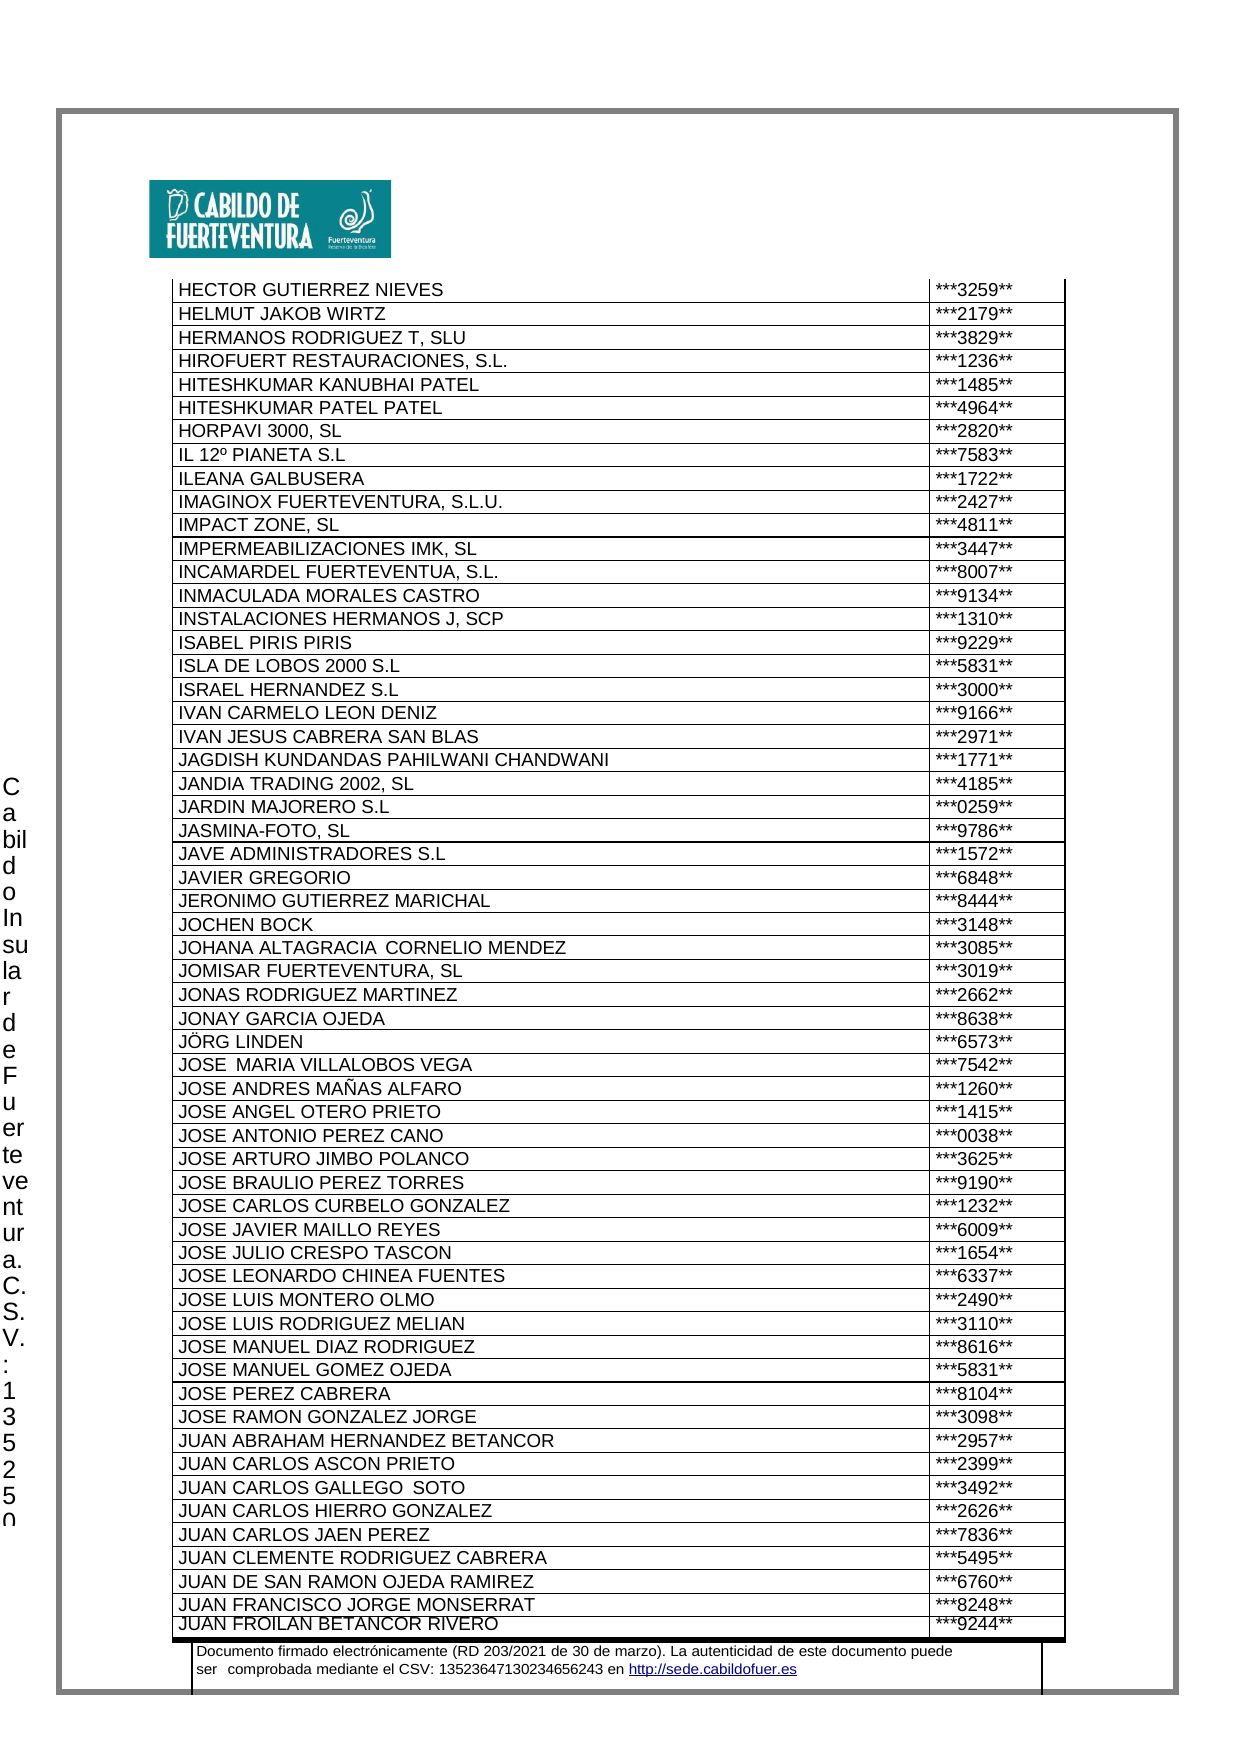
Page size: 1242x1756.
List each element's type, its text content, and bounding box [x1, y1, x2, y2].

table_cell ***8444** [930, 890, 1064, 912]
table_cell ***3148** [930, 913, 1064, 935]
table_cell JOSE LUIS MONTERO OLMO [173, 1289, 929, 1311]
table_cell IL 12º PIANETA S.L [173, 444, 929, 466]
table_cell JUAN CLEMENTE RODRIGUEZ CABRERA [173, 1547, 929, 1569]
table_cell JOMISAR FUERTEVENTURA, SL [173, 960, 929, 982]
table_cell ***9229** [930, 631, 1064, 654]
table_cell ***1310** [930, 608, 1064, 630]
table_cell ***7583** [930, 444, 1064, 466]
table_cell Documento firmado electrónicamente (RD 203/2021 de 30 de marzo). La autenticidad de este documento puede ser comprobada mediante el CSV: 13523647130234656243 en http://sede.cabildofuer.es [193, 1643, 1041, 1688]
table_cell ***9190** [930, 1171, 1064, 1194]
table_cell INCAMARDEL FUERTEVENTUA, S.L. [173, 561, 929, 583]
table_cell HIROFUERT RESTAURACIONES, S.L. [173, 350, 929, 372]
table_cell JOSE LEONARDO CHINEA FUENTES [173, 1265, 929, 1287]
table_cell ***6337** [930, 1265, 1064, 1287]
table_cell ***4811** [930, 514, 1064, 536]
table_cell JARDIN MAJORERO S.L [173, 796, 929, 818]
table_cell ***6009** [930, 1218, 1064, 1241]
table_cell ***6848** [930, 866, 1064, 888]
table_cell HERMANOS RODRIGUEZ T, SLU [173, 326, 929, 349]
table_cell IMAGINOX FUERTEVENTURA, S.L.U. [173, 491, 929, 513]
table_cell JOSE MANUEL GOMEZ OJEDA [173, 1359, 929, 1381]
table_cell JOSE RAMON GONZALEZ JORGE [173, 1406, 929, 1428]
table_cell ***9244** [930, 1617, 1064, 1637]
table_cell JAGDISH KUNDANDAS PAHILWANI CHANDWANI [173, 749, 929, 771]
table_cell IMPERMEABILIZACIONES IMK, SL [173, 538, 929, 560]
table_cell ***9786** [930, 819, 1064, 841]
table_cell ***7542** [930, 1054, 1064, 1076]
table_cell JUAN FROILAN BETANCOR RIVERO [173, 1617, 929, 1637]
table_cell HITESHKUMAR PATEL PATEL [173, 397, 929, 419]
table_cell ***8638** [930, 1007, 1064, 1029]
table_cell ***6573** [930, 1030, 1064, 1053]
table_cell JOSE ARTURO JIMBO POLANCO [173, 1148, 929, 1170]
table_cell ISABEL PIRIS PIRIS [173, 631, 929, 654]
table_cell ***5831** [930, 655, 1064, 677]
table_cell HECTOR GUTIERREZ NIEVES [173, 279, 929, 302]
table_cell JUAN CARLOS ASCON PRIETO [173, 1453, 929, 1475]
table_header [62, 114, 1173, 279]
table_cell ***6760** [930, 1570, 1064, 1593]
table_cell JUAN FRANCISCO JORGE MONSERRAT [173, 1594, 929, 1616]
table_cell [62, 1637, 191, 1688]
table_cell ***8248** [930, 1594, 1064, 1616]
table_cell ISRAEL HERNANDEZ S.L [173, 678, 929, 701]
table_cell ***3259** [930, 279, 1064, 302]
table_cell ***3000** [930, 678, 1064, 701]
table_cell ***1415** [930, 1101, 1064, 1123]
table_cell ISLA DE LOBOS 2000 S.L [173, 655, 929, 677]
table_cell HELMUT JAKOB WIRTZ [173, 303, 929, 325]
table_cell [1043, 1637, 1173, 1688]
table_cell JOSE MANUEL DIAZ RODRIGUEZ [173, 1336, 929, 1358]
table_cell ***3492** [930, 1476, 1064, 1499]
table_cell ***1771** [930, 749, 1064, 771]
table_cell ***2971** [930, 725, 1064, 748]
table_cell ILEANA GALBUSERA [173, 467, 929, 489]
table_cell ***3085** [930, 936, 1064, 959]
table_cell INMACULADA MORALES CASTRO [173, 584, 929, 607]
table_cell JUAN CARLOS HIERRO GONZALEZ [173, 1500, 929, 1522]
table_cell ***2399** [930, 1453, 1064, 1475]
text Cabildo Insular de Fuerteventura. C.S.V.: 13525066230434562755. [2, 775, 29, 1525]
table_cell JOSE MARIA VILLALOBOS VEGA [173, 1054, 929, 1076]
table_cell JOSE ANTONIO PEREZ CANO [173, 1124, 929, 1147]
table_cell ***7836** [930, 1523, 1064, 1546]
table_cell JONAS RODRIGUEZ MARTINEZ [173, 983, 929, 1006]
table_cell IMPACT ZONE, SL [173, 514, 929, 536]
table_cell ***2179** [930, 303, 1064, 325]
table_cell JANDIA TRADING 2002, SL [173, 772, 929, 794]
table_cell JAVIER GREGORIO [173, 866, 929, 888]
table_cell JOSE BRAULIO PEREZ TORRES [173, 1171, 929, 1194]
table_cell ***2427** [930, 491, 1064, 513]
table_cell JÖRG LINDEN [173, 1030, 929, 1053]
table_cell JOCHEN BOCK [173, 913, 929, 935]
table_cell ***2820** [930, 420, 1064, 442]
table_cell ***8104** [930, 1383, 1064, 1405]
table_cell ***0038** [930, 1124, 1064, 1147]
table_cell ***1260** [930, 1077, 1064, 1100]
table_cell IVAN CARMELO LEON DENIZ [173, 702, 929, 724]
table_cell JAVE ADMINISTRADORES S.L [173, 843, 929, 865]
table_cell JOSE JAVIER MAILLO REYES [173, 1218, 929, 1241]
table_cell ***1485** [930, 373, 1064, 396]
table_cell JUAN DE SAN RAMON OJEDA RAMIREZ [173, 1570, 929, 1593]
table_cell ***9166** [930, 702, 1064, 724]
table_cell ***9134** [930, 584, 1064, 607]
table_cell JOSE ANGEL OTERO PRIETO [173, 1101, 929, 1123]
table_cell ***3829** [930, 326, 1064, 349]
table_cell ***1572** [930, 843, 1064, 865]
table_cell JOSE PEREZ CABRERA [173, 1383, 929, 1405]
table_cell ***3019** [930, 960, 1064, 982]
table_cell JUAN CARLOS GALLEGO SOTO [173, 1476, 929, 1499]
table_cell JOSE ANDRES MAÑAS ALFARO [173, 1077, 929, 1100]
table_cell HORPAVI 3000, SL [173, 420, 929, 442]
table_cell JOSE CARLOS CURBELO GONZALEZ [173, 1195, 929, 1217]
table_cell JOHANA ALTAGRACIA CORNELIO MENDEZ [173, 936, 929, 959]
table_cell ***3625** [930, 1148, 1064, 1170]
table_cell [1066, 279, 1173, 1637]
table_cell ***1722** [930, 467, 1064, 489]
table_cell ***3447** [930, 538, 1064, 560]
table_cell ***1232** [930, 1195, 1064, 1217]
table_cell ***3098** [930, 1406, 1064, 1428]
table_cell JUAN CARLOS JAEN PEREZ [173, 1523, 929, 1546]
table_cell JONAY GARCIA OJEDA [173, 1007, 929, 1029]
table_cell ***1236** [930, 350, 1064, 372]
table_cell ***4964** [930, 397, 1064, 419]
table_cell ***8616** [930, 1336, 1064, 1358]
table_cell JASMINA-FOTO, SL [173, 819, 929, 841]
table_cell [62, 279, 172, 1637]
table_cell ***8007** [930, 561, 1064, 583]
table_cell JERONIMO GUTIERREZ MARICHAL [173, 890, 929, 912]
table_cell ***2957** [930, 1429, 1064, 1452]
table_cell ***2490** [930, 1289, 1064, 1311]
table_cell JOSE JULIO CRESPO TASCON [173, 1242, 929, 1264]
table_cell HITESHKUMAR KANUBHAI PATEL [173, 373, 929, 396]
table_cell ***2662** [930, 983, 1064, 1006]
table_cell ***1654** [930, 1242, 1064, 1264]
table_cell ***5495** [930, 1547, 1064, 1569]
table_cell ***5831** [930, 1359, 1064, 1381]
table_cell JUAN ABRAHAM HERNANDEZ BETANCOR [173, 1429, 929, 1452]
table_cell ***4185** [930, 772, 1064, 794]
table_cell ***0259** [930, 796, 1064, 818]
table_cell INSTALACIONES HERMANOS J, SCP [173, 608, 929, 630]
table_cell IVAN JESUS CABRERA SAN BLAS [173, 725, 929, 748]
table_cell ***2626** [930, 1500, 1064, 1522]
table_cell JOSE LUIS RODRIGUEZ MELIAN [173, 1312, 929, 1334]
table_cell ***3110** [930, 1312, 1064, 1334]
